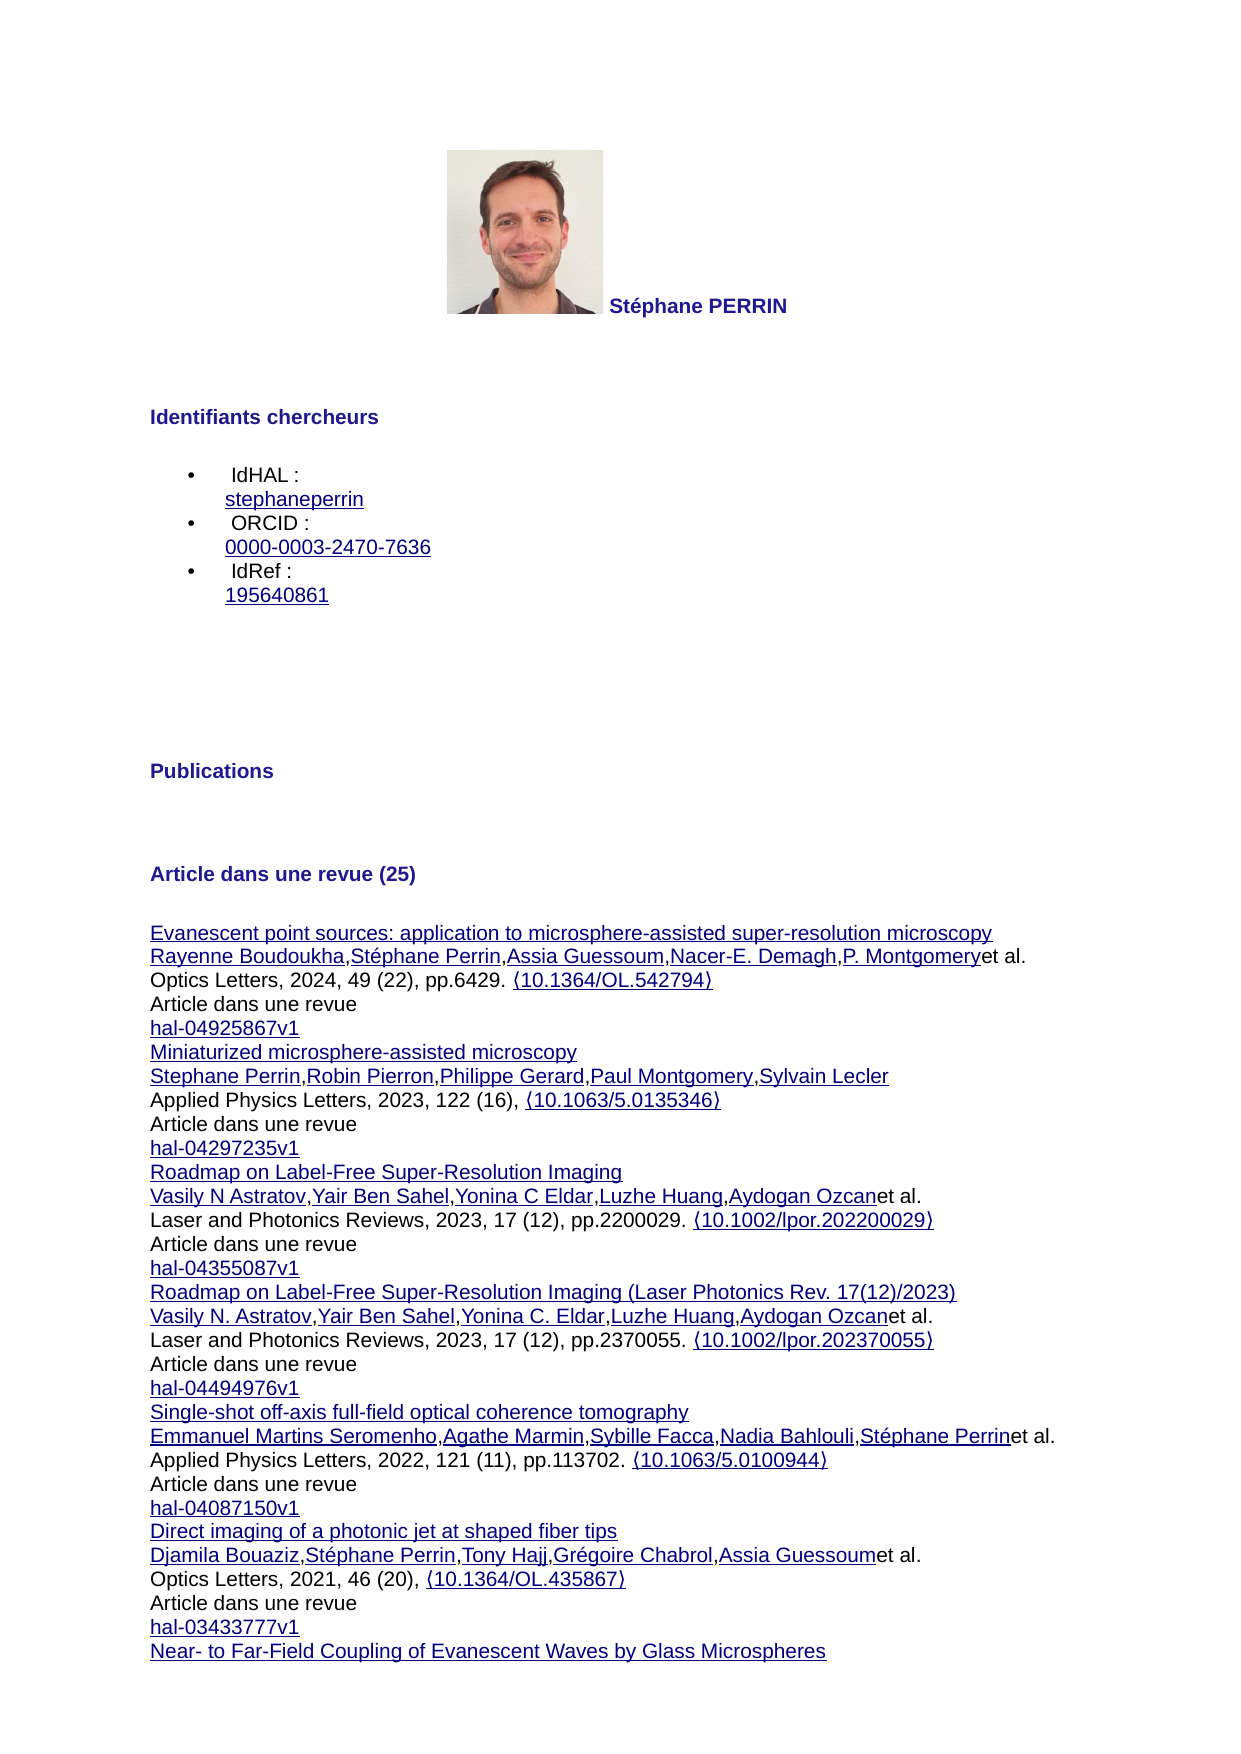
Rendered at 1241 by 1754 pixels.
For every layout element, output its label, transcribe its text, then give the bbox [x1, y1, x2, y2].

subtitle Publications [150, 759, 1090, 783]
list 0000-0003-2470-7636 [187, 535, 1090, 559]
table_header Evanescent point sources: application to microsphere-assisted super-resolution microscopy Rayenne Boudoukha,Stéphane Perrin,Assia Guessoum,Nacer-E. Demagh,P. Montgomeryet al. Optics Letters, 2024, 49 (22), pp.6429. ⟨10.1364/OL.542794⟩ Article dans une revue hal-04925867v1 [150, 920, 1090, 1040]
subtitle Stéphane PERRIN [150, 150, 1090, 318]
table_cell Miniaturized microsphere-assisted microscopy Stephane Perrin,Robin Pierron,Philippe Gerard,Paul Montgomery,Sylvain Lecler Applied Physics Letters, 2023, 122 (16), ⟨10.1063/5.0135346⟩ Article dans une revue hal-04297235v1 [150, 1040, 1090, 1160]
list IdRef : [187, 559, 1090, 583]
subtitle Identifiants chercheurs [150, 405, 1090, 429]
list IdHAL : [187, 463, 1090, 487]
table_cell Direct imaging of a photonic jet at shaped fiber tips Djamila Bouaziz,Stéphane Perrin,Tony Hajj,Grégoire Chabrol,Assia Guessoumet al. Optics Letters, 2021, 46 (20), ⟨10.1364/OL.435867⟩ Article dans une revue hal-03433777v1 [150, 1519, 1090, 1639]
table_cell Roadmap on Label‐Free Super‐Resolution Imaging Vasily N Astratov,Yair Ben Sahel,Yonina C Eldar,Luzhe Huang,Aydogan Ozcanet al. Laser and Photonics Reviews, 2023, 17 (12), pp.2200029. ⟨10.1002/lpor.202200029⟩ Article dans une revue hal-04355087v1 [150, 1160, 1090, 1280]
table_cell Roadmap on Label‐Free Super‐Resolution Imaging (Laser Photonics Rev. 17(12)/2023) Vasily N. Astratov,Yair Ben Sahel,Yonina C. Eldar,Luzhe Huang,Aydogan Ozcanet al. Laser and Photonics Reviews, 2023, 17 (12), pp.2370055. ⟨10.1002/lpor.202370055⟩ Article dans une revue hal-04494976v1 [150, 1280, 1090, 1399]
list ORCID : [187, 511, 1090, 535]
list stephaneperrin [187, 487, 1090, 511]
table_cell Near- to Far-Field Coupling of Evanescent Waves by Glass Microspheres [150, 1639, 1090, 1663]
list 195640861 [187, 583, 1090, 607]
table_cell Single-shot off-axis full-field optical coherence tomography Emmanuel Martins Seromenho,Agathe Marmin,Sybille Facca,Nadia Bahlouli,Stéphane Perrinet al. Applied Physics Letters, 2022, 121 (11), pp.113702. ⟨10.1063/5.0100944⟩ Article dans une revue hal-04087150v1 [150, 1400, 1090, 1519]
picture [447, 150, 604, 314]
subtitle Article dans une revue (25) [150, 862, 1090, 886]
